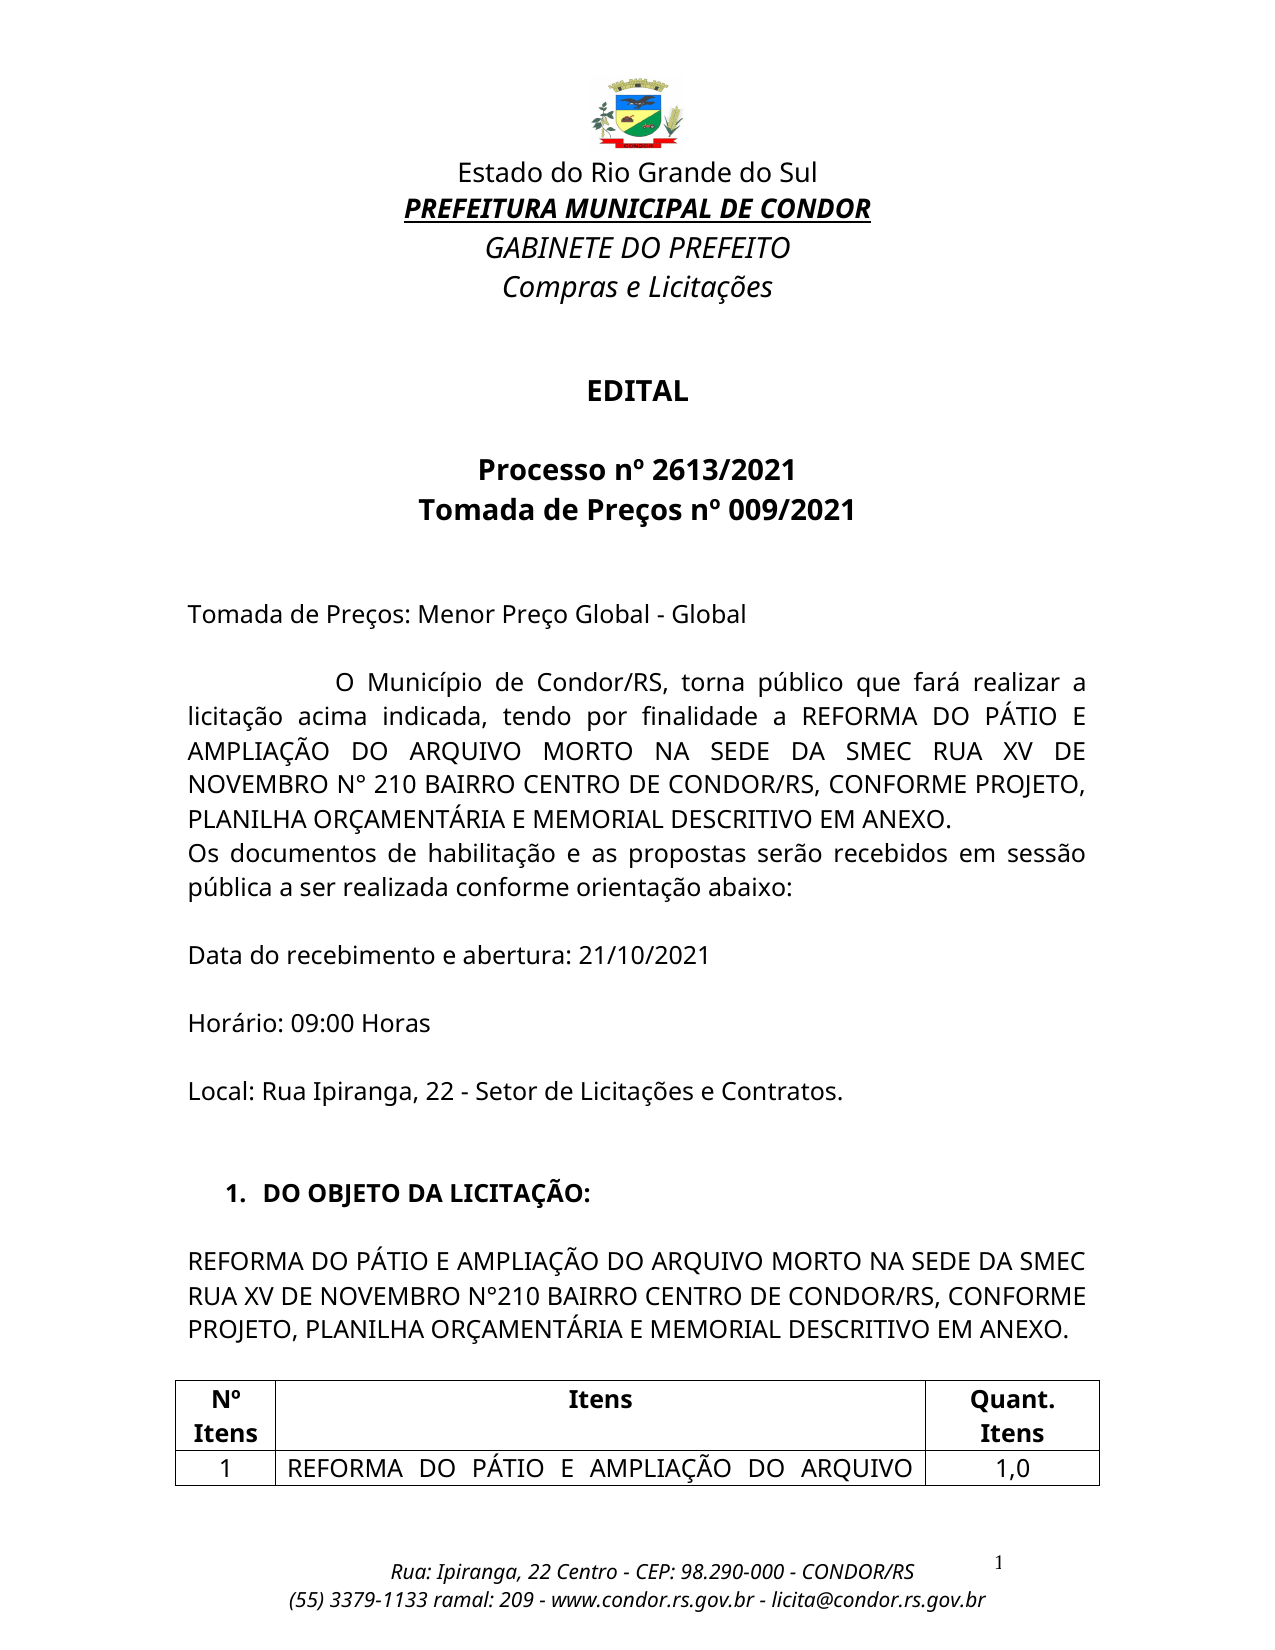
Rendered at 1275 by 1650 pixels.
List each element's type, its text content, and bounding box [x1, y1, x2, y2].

text Horário: 09:00 Horas [187, 1006, 1087, 1040]
picture [590, 75, 685, 153]
text Os documentos de habilitação e as propostas serão recebidos em sessão pública a ser realizada conforme orientação abaixo: [187, 835, 1087, 903]
table_header Nº Itens [176, 1381, 275, 1449]
text Tomada de Preços: Menor Preço Global - Global [187, 597, 1087, 631]
text REFORMA DO PÁTIO E AMPLIAÇÃO DO ARQUIVO MORTO NA SEDE DA SMEC RUA XV DE NOVEMBRO N°210 BAIRRO CENTRO DE CONDOR/RS, CONFORME PROJETO, PLANILHA ORÇAMENTÁRIA E MEMORIAL DESCRITIVO EM ANEXO. [187, 1244, 1087, 1346]
text O Município de Condor/RS, torna público que fará realizar a licitação acima indicada, tendo por finalidade a REFORMA DO PÁTIO E AMPLIAÇÃO DO ARQUIVO MORTO NA SEDE DA SMEC RUA XV DE NOVEMBRO N° 210 BAIRRO CENTRO DE CONDOR/RS, CONFORME PROJETO, PLANILHA ORÇAMENTÁRIA E MEMORIAL DESCRITIVO EM ANEXO. [187, 665, 1087, 835]
table_cell REFORMA DO PÁTIO E AMPLIAÇÃO DO ARQUIVO [276, 1451, 925, 1484]
text Data do recebimento e abertura: 21/10/2021 [187, 937, 1087, 972]
table_header Quant. Itens [926, 1381, 1099, 1449]
table_cell 1,0 [926, 1451, 1099, 1484]
list DO OBJETO DA LICITAÇÃO: [225, 1176, 1087, 1210]
text EDITAL [187, 370, 1087, 410]
table_cell 1 [176, 1451, 275, 1484]
table_header Itens [276, 1381, 925, 1449]
text Local: Rua Ipiranga, 22 - Setor de Licitações e Contratos. [187, 1074, 1087, 1108]
text Processo nº 2613/2021 [187, 449, 1087, 489]
text Tomada de Preços nº 009/2021 [187, 489, 1087, 529]
